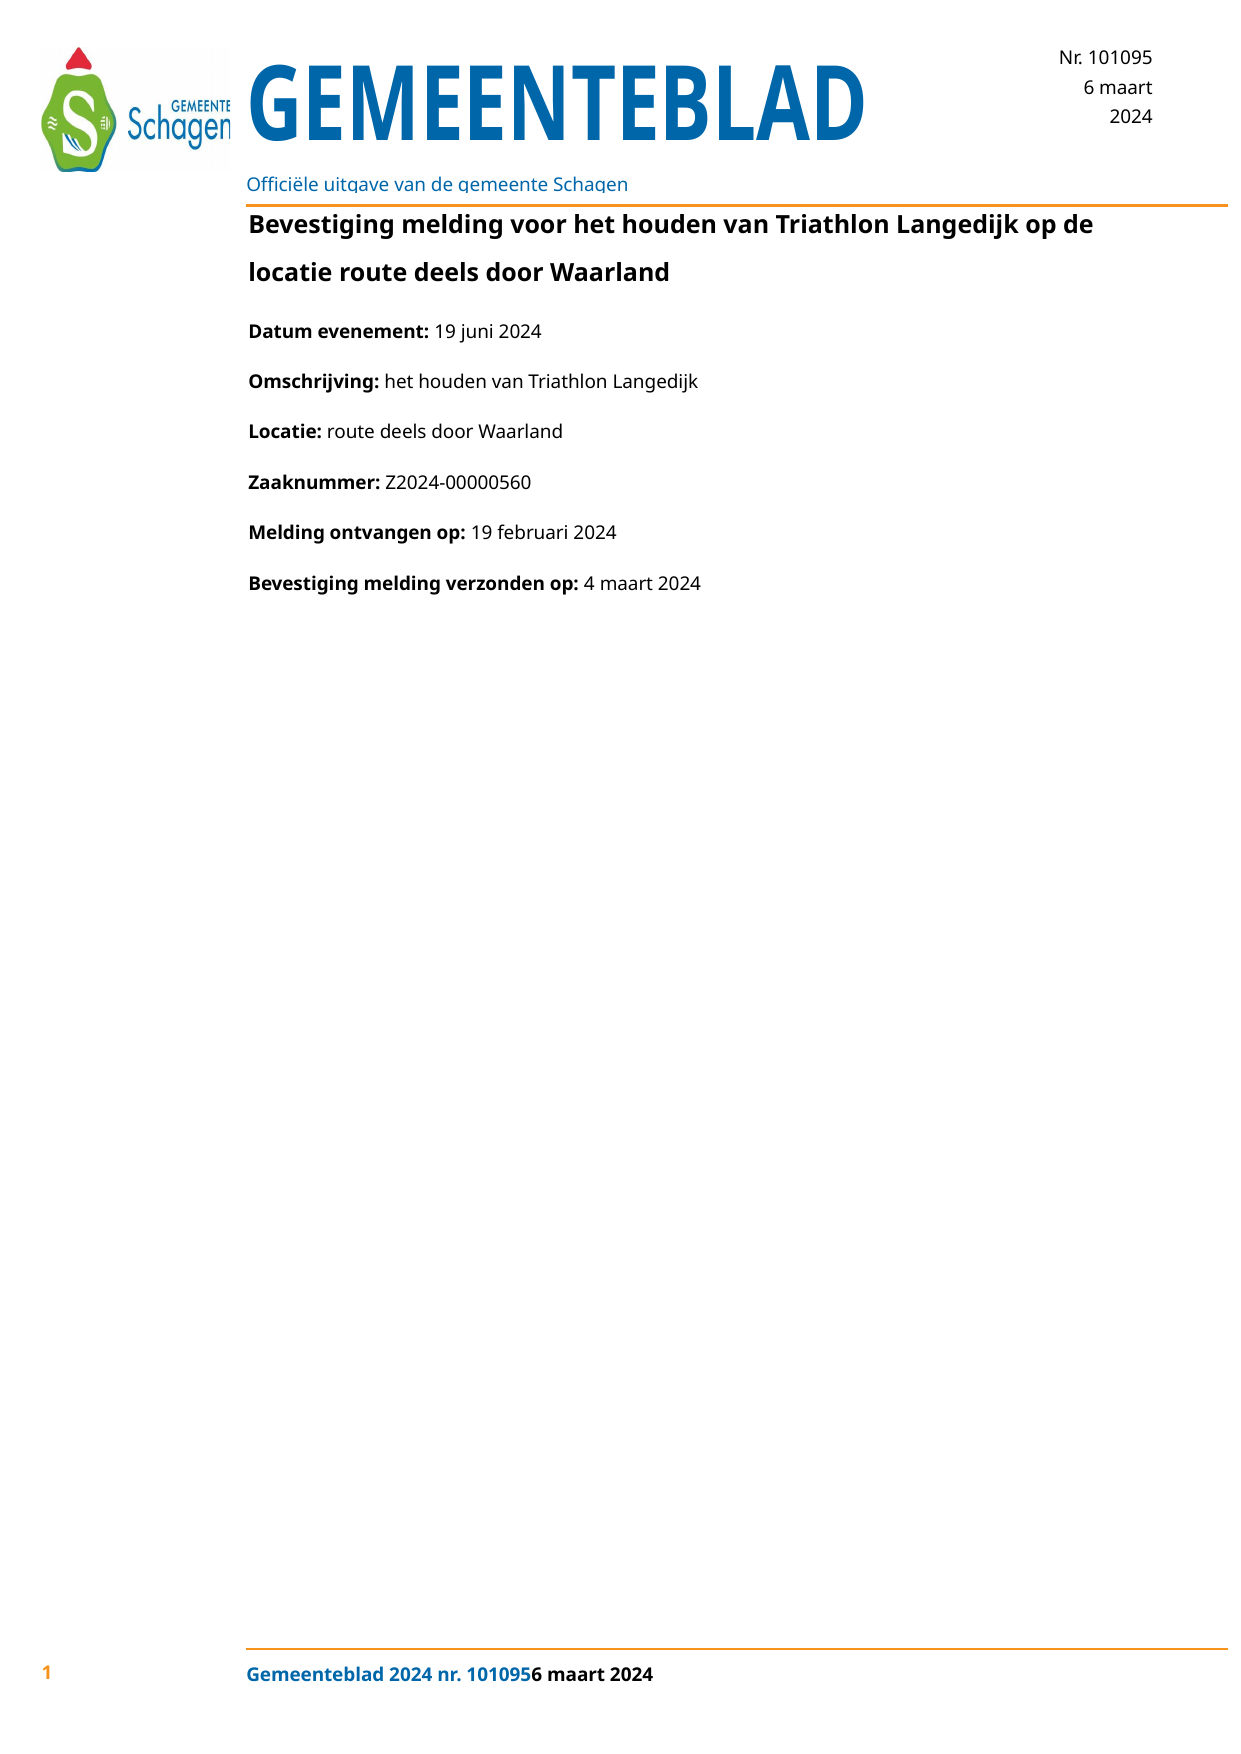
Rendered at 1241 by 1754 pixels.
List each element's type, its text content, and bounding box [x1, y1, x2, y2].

text Bevestiging melding verzonden op: 4 maart 2024 [248, 570, 1152, 596]
text Locatie: route deels door Waarland [248, 419, 1152, 444]
text Omschrijving: het houden van Triathlon Langedijk [248, 368, 1152, 394]
text Datum evenement: 19 juni 2024 [248, 318, 1152, 344]
text Zaaknummer: Z2024-00000560 [248, 469, 1152, 495]
text Bevestiging melding voor het houden van Triathlon Langedijk op de locatie route deels door Waarland [248, 207, 1152, 288]
text Melding ontvangen op: 19 februari 2024 [248, 519, 1152, 545]
picture [41, 47, 231, 172]
